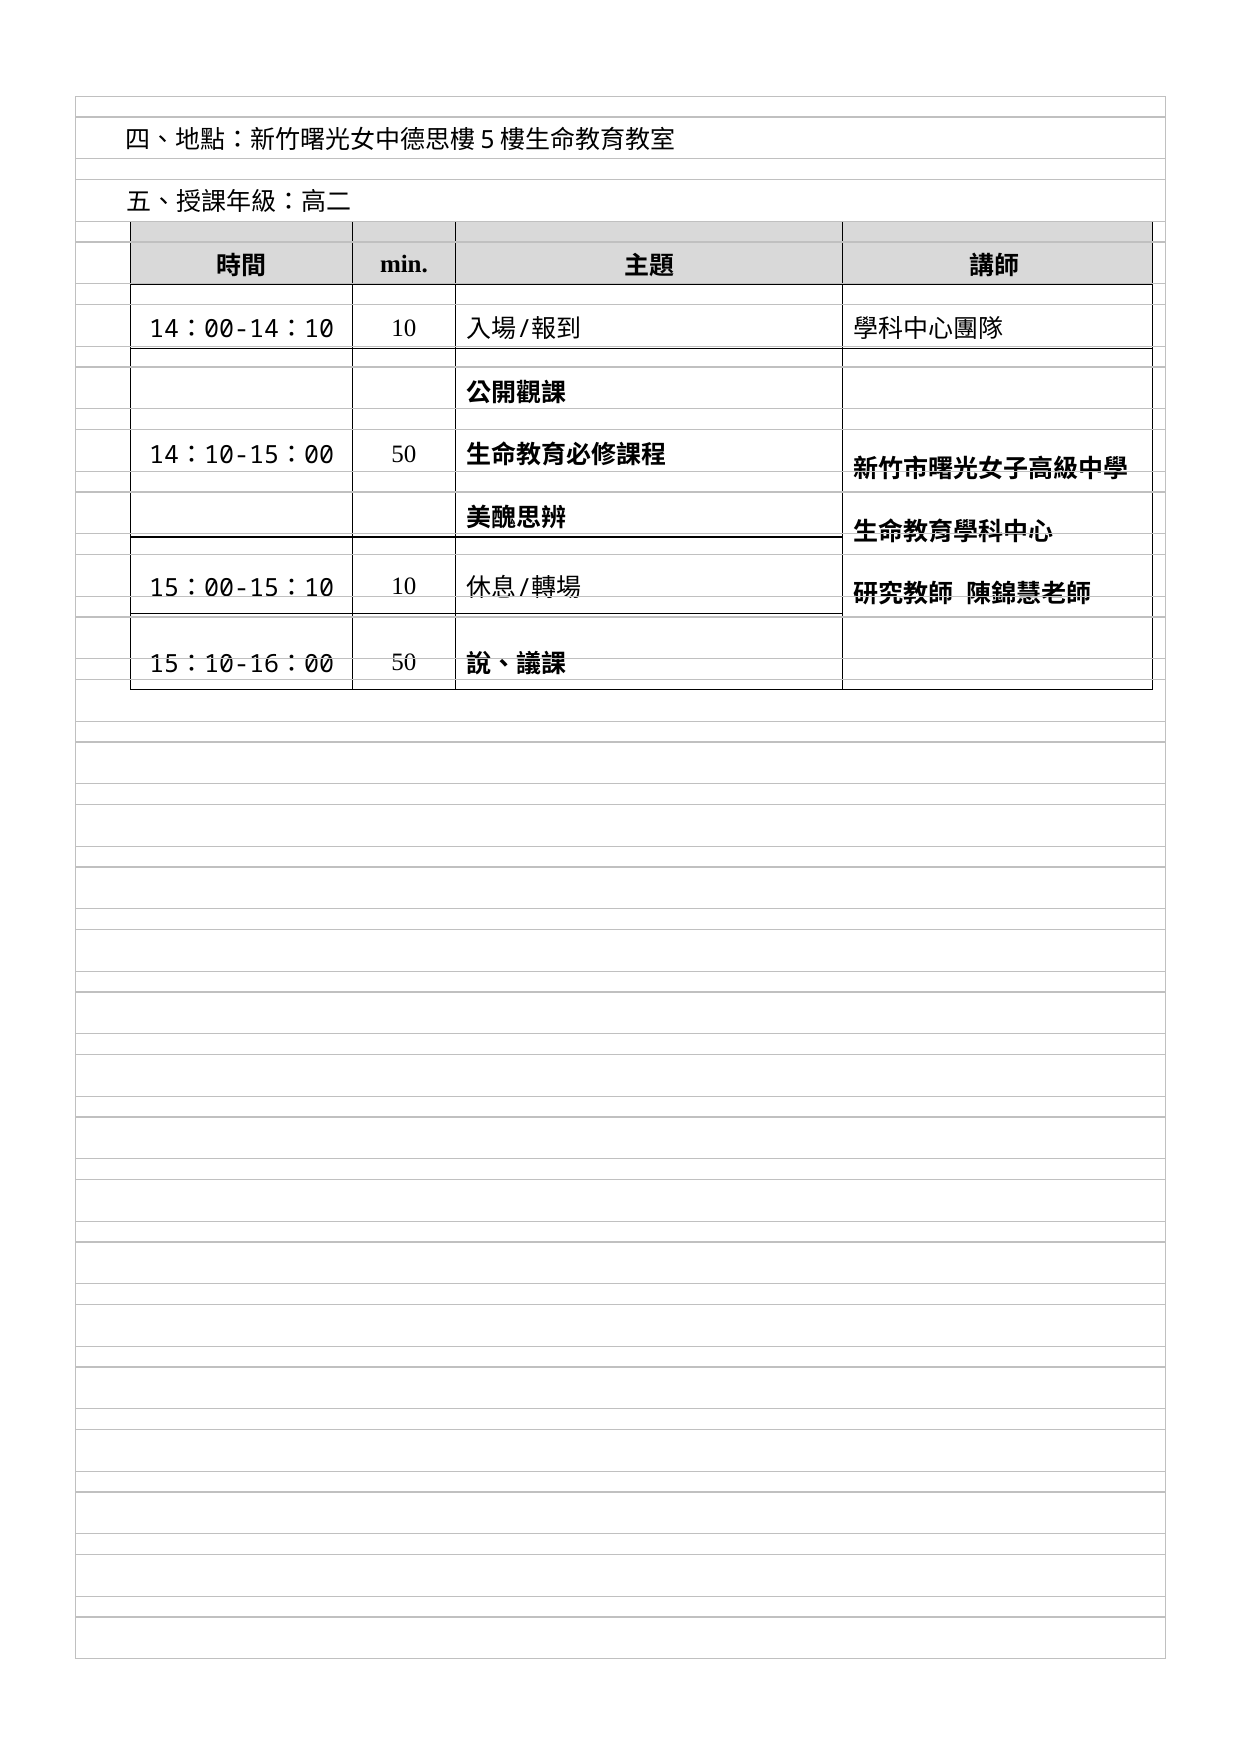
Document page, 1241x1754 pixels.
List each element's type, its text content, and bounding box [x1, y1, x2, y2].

table_cell 10 [353, 305, 455, 346]
table_cell 新竹市曙光女子高級中學 生命教育學科中心 研究教師 陳錦慧老師 [843, 368, 1152, 408]
table_cell 說、議課 [456, 618, 842, 658]
table_header 講師 [843, 243, 1152, 283]
table_cell [456, 285, 842, 304]
table_cell [353, 538, 455, 554]
table_cell 新竹市曙光女子高級中學 生命教育學科中心 研究教師 陳錦慧老師 [843, 430, 1152, 471]
table_cell 休息/轉場 [456, 597, 842, 613]
table_cell [353, 472, 455, 491]
table_cell 50 [353, 680, 455, 689]
table_cell 14：10-15：00 [131, 430, 352, 471]
table_cell [843, 285, 1152, 304]
table_cell 公開觀課 [456, 368, 842, 408]
table_cell [131, 285, 352, 304]
table_cell 15：00-15：10 [131, 538, 352, 554]
table_cell [456, 472, 842, 491]
table_header min. [353, 243, 455, 283]
table_cell 休息/轉場 [456, 538, 842, 554]
table_cell [353, 285, 455, 304]
table_cell 50 [353, 659, 455, 679]
table_cell 新竹市曙光女子高級中學 生命教育學科中心 研究教師 陳錦慧老師 [843, 409, 1152, 429]
text [76, 97, 1165, 116]
table_cell [456, 409, 842, 429]
table_cell [131, 409, 352, 429]
table_cell 新竹市曙光女子高級中學 生命教育學科中心 研究教師 陳錦慧老師 [843, 680, 1152, 689]
table_cell [131, 349, 352, 366]
table_cell 50 [353, 618, 455, 658]
table_header [353, 222, 455, 241]
table_cell 15：10-16：00 [131, 618, 352, 658]
table_cell 新竹市曙光女子高級中學 生命教育學科中心 研究教師 陳錦慧老師 [843, 597, 1152, 616]
table_cell 新竹市曙光女子高級中學 生命教育學科中心 研究教師 陳錦慧老師 [843, 349, 1152, 366]
table_cell [353, 493, 455, 533]
text 五、授課年級：高二 [119, 180, 1165, 221]
table_cell 50 [353, 430, 455, 471]
table_cell 10 [353, 555, 455, 596]
table_cell 休息/轉場 [456, 555, 842, 596]
table_cell [131, 368, 352, 408]
table_cell 15：00-15：10 [131, 555, 352, 596]
table_cell 學科中心團隊 [843, 305, 1152, 346]
table_cell 14：00-14：10 [131, 305, 352, 346]
table_cell 新竹市曙光女子高級中學 生命教育學科中心 研究教師 陳錦慧老師 [843, 472, 1152, 491]
table_cell 生命教育必修課程 [456, 430, 842, 471]
table_cell 15：10-16：00 [131, 680, 352, 689]
table_cell 15：10-16：00 [131, 659, 352, 679]
table_cell [456, 349, 842, 366]
table_cell [131, 472, 352, 491]
table_cell [353, 368, 455, 408]
table_header 主題 [456, 243, 842, 283]
text [119, 159, 1165, 179]
table_header [843, 222, 1152, 241]
table_header [131, 222, 352, 241]
table_header 時間 [131, 243, 352, 283]
table_cell [353, 597, 455, 613]
table_cell 15：00-15：10 [131, 597, 352, 613]
text 四、地點：新竹曙光女中德思樓5樓生命教育教室 [76, 118, 1165, 158]
table_cell 入場/報到 [456, 305, 842, 346]
table_cell 新竹市曙光女子高級中學 生命教育學科中心 研究教師 陳錦慧老師 [843, 659, 1152, 679]
table_cell [353, 409, 455, 429]
table_cell 新竹市曙光女子高級中學 生命教育學科中心 研究教師 陳錦慧老師 [843, 618, 1152, 658]
table_cell 說、議課 [456, 680, 842, 689]
table_cell 新竹市曙光女子高級中學 生命教育學科中心 研究教師 陳錦慧老師 [843, 555, 1152, 596]
table_cell [353, 349, 455, 366]
table_cell 新竹市曙光女子高級中學 生命教育學科中心 研究教師 陳錦慧老師 [843, 534, 1152, 554]
table_cell 美醜思辨 [456, 493, 842, 533]
table_cell 新竹市曙光女子高級中學 生命教育學科中心 研究教師 陳錦慧老師 [843, 493, 1152, 533]
table_cell [131, 493, 352, 533]
table_header [456, 222, 842, 241]
table_cell 說、議課 [456, 659, 842, 679]
